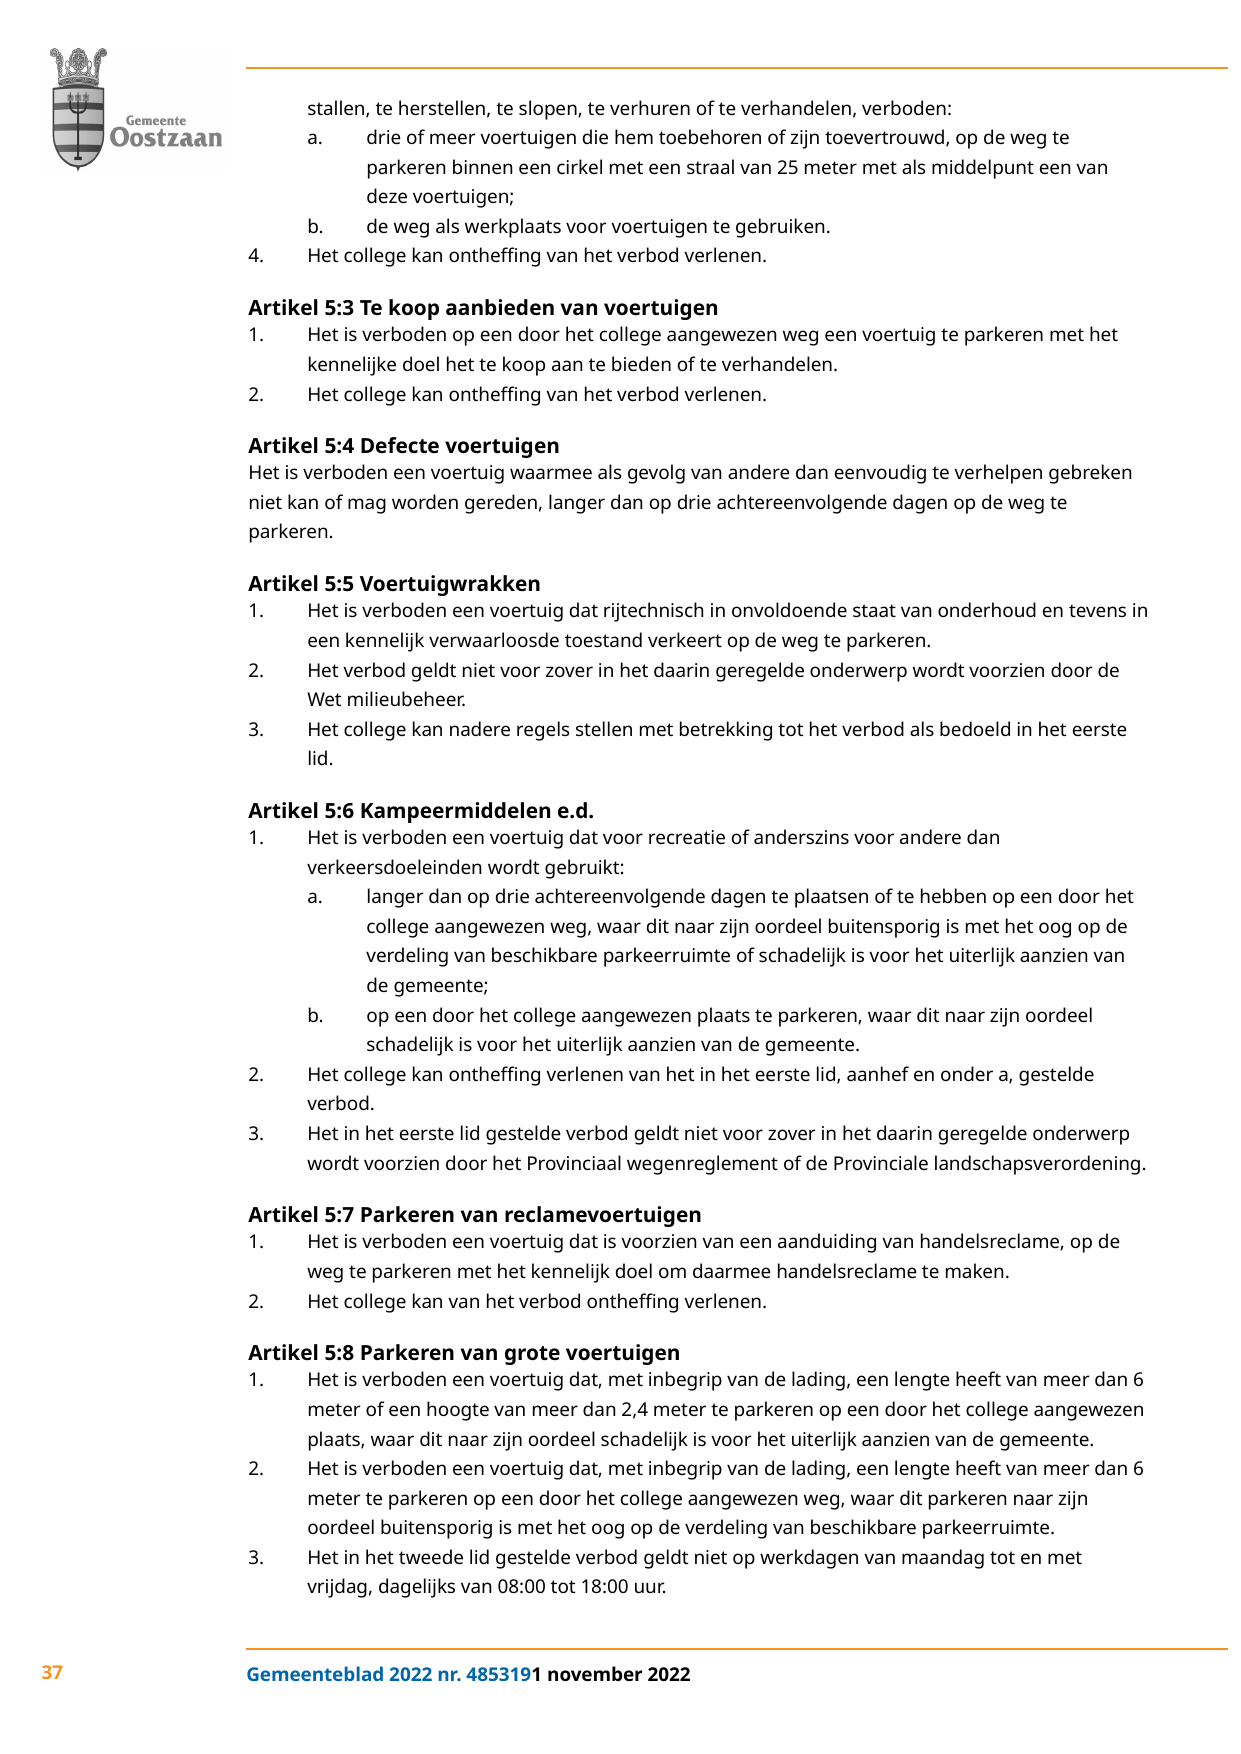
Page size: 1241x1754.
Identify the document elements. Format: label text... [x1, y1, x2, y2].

list Het college kan ontheffing van het verbod verlenen. [248, 381, 1152, 406]
text Het is verboden een voertuig waarmee als gevolg van andere dan eenvoudig te verhelpen gebreken niet kan of mag worden gereden, langer dan op drie achtereenvolgende dagen op de weg te parkeren. [248, 459, 1152, 544]
list Het college kan ontheffing verlenen van het in het eerste lid, aanhef en onder a, gestelde verbod. [248, 1061, 1152, 1116]
list Het college kan nadere regels stellen met betrekking tot het verbod als bedoeld in het eerste lid. [248, 716, 1152, 771]
text Artikel 5:6 Kampeermiddelen e.d. [248, 796, 1152, 824]
text Artikel 5:7 Parkeren van reclamevoertuigen [248, 1200, 1152, 1229]
list Het is verboden een voertuig dat voor recreatie of anderszins voor andere dan verkeersdoeleinden wordt gebruikt: [248, 824, 1152, 880]
list drie of meer voertuigen die hem toebehoren of zijn toevertrouwd, op de weg te parkeren binnen een cirkel met een straal van 25 meter met als middelpunt een van deze voertuigen; [307, 124, 1152, 209]
list Het is verboden een voertuig dat, met inbegrip van de lading, een lengte heeft van meer dan 6 meter te parkeren op een door het college aangewezen weg, waar dit parkeren naar zijn oordeel buitensporig is met het oog op de verdeling van beschikbare parkeerruimte. [248, 1455, 1152, 1540]
list Het college kan ontheffing van het verbod verlenen. [248, 243, 1152, 268]
text Artikel 5:5 Voertuigwrakken [248, 569, 1152, 598]
text Artikel 5:8 Parkeren van grote voertuigen [248, 1338, 1152, 1367]
text Artikel 5:3 Te koop aanbieden van voertuigen [248, 293, 1152, 322]
list Het in het eerste lid gestelde verbod geldt niet voor zover in het daarin geregelde onderwerp wordt voorzien door het Provinciaal wegenreglement of de Provinciale landschapsverordening. [248, 1120, 1152, 1176]
picture [41, 47, 231, 172]
list stallen, te herstellen, te slopen, te verhuren of te verhandelen, verboden: [248, 95, 1152, 121]
list de weg als werkplaats voor voertuigen te gebruiken. [307, 213, 1152, 239]
list op een door het college aangewezen plaats te parkeren, waar dit naar zijn oordeel schadelijk is voor het uiterlijk aanzien van de gemeente. [307, 1002, 1152, 1057]
list langer dan op drie achtereenvolgende dagen te plaatsen of te hebben op een door het college aangewezen weg, waar dit naar zijn oordeel buitensporig is met het oog op de verdeling van beschikbare parkeerruimte of schadelijk is voor het uiterlijk aanzien van de gemeente; [307, 883, 1152, 998]
list Het is verboden een voertuig dat, met inbegrip van de lading, een lengte heeft van meer dan 6 meter of een hoogte van meer dan 2,4 meter te parkeren op een door het college aangewezen plaats, waar dit naar zijn oordeel schadelijk is voor het uiterlijk aanzien van de gemeente. [248, 1367, 1152, 1452]
text Artikel 5:4 Defecte voertuigen [248, 431, 1152, 459]
list Het college kan van het verbod ontheffing verlenen. [248, 1288, 1152, 1313]
list Het in het tweede lid gestelde verbod geldt niet op werkdagen van maandag tot en met vrijdag, dagelijks van 08:00 tot 18:00 uur. [248, 1544, 1152, 1599]
list Het is verboden op een door het college aangewezen weg een voertuig te parkeren met het kennelijke doel het te koop aan te bieden of te verhandelen. [248, 322, 1152, 377]
list Het is verboden een voertuig dat rijtechnisch in onvoldoende staat van onderhoud en tevens in een kennelijk verwaarloosde toestand verkeert op de weg te parkeren. [248, 598, 1152, 653]
list Het is verboden een voertuig dat is voorzien van een aanduiding van handelsreclame, op de weg te parkeren met het kennelijk doel om daarmee handelsreclame te maken. [248, 1229, 1152, 1284]
list Het verbod geldt niet voor zover in het daarin geregelde onderwerp wordt voorzien door de Wet milieubeheer. [248, 657, 1152, 712]
